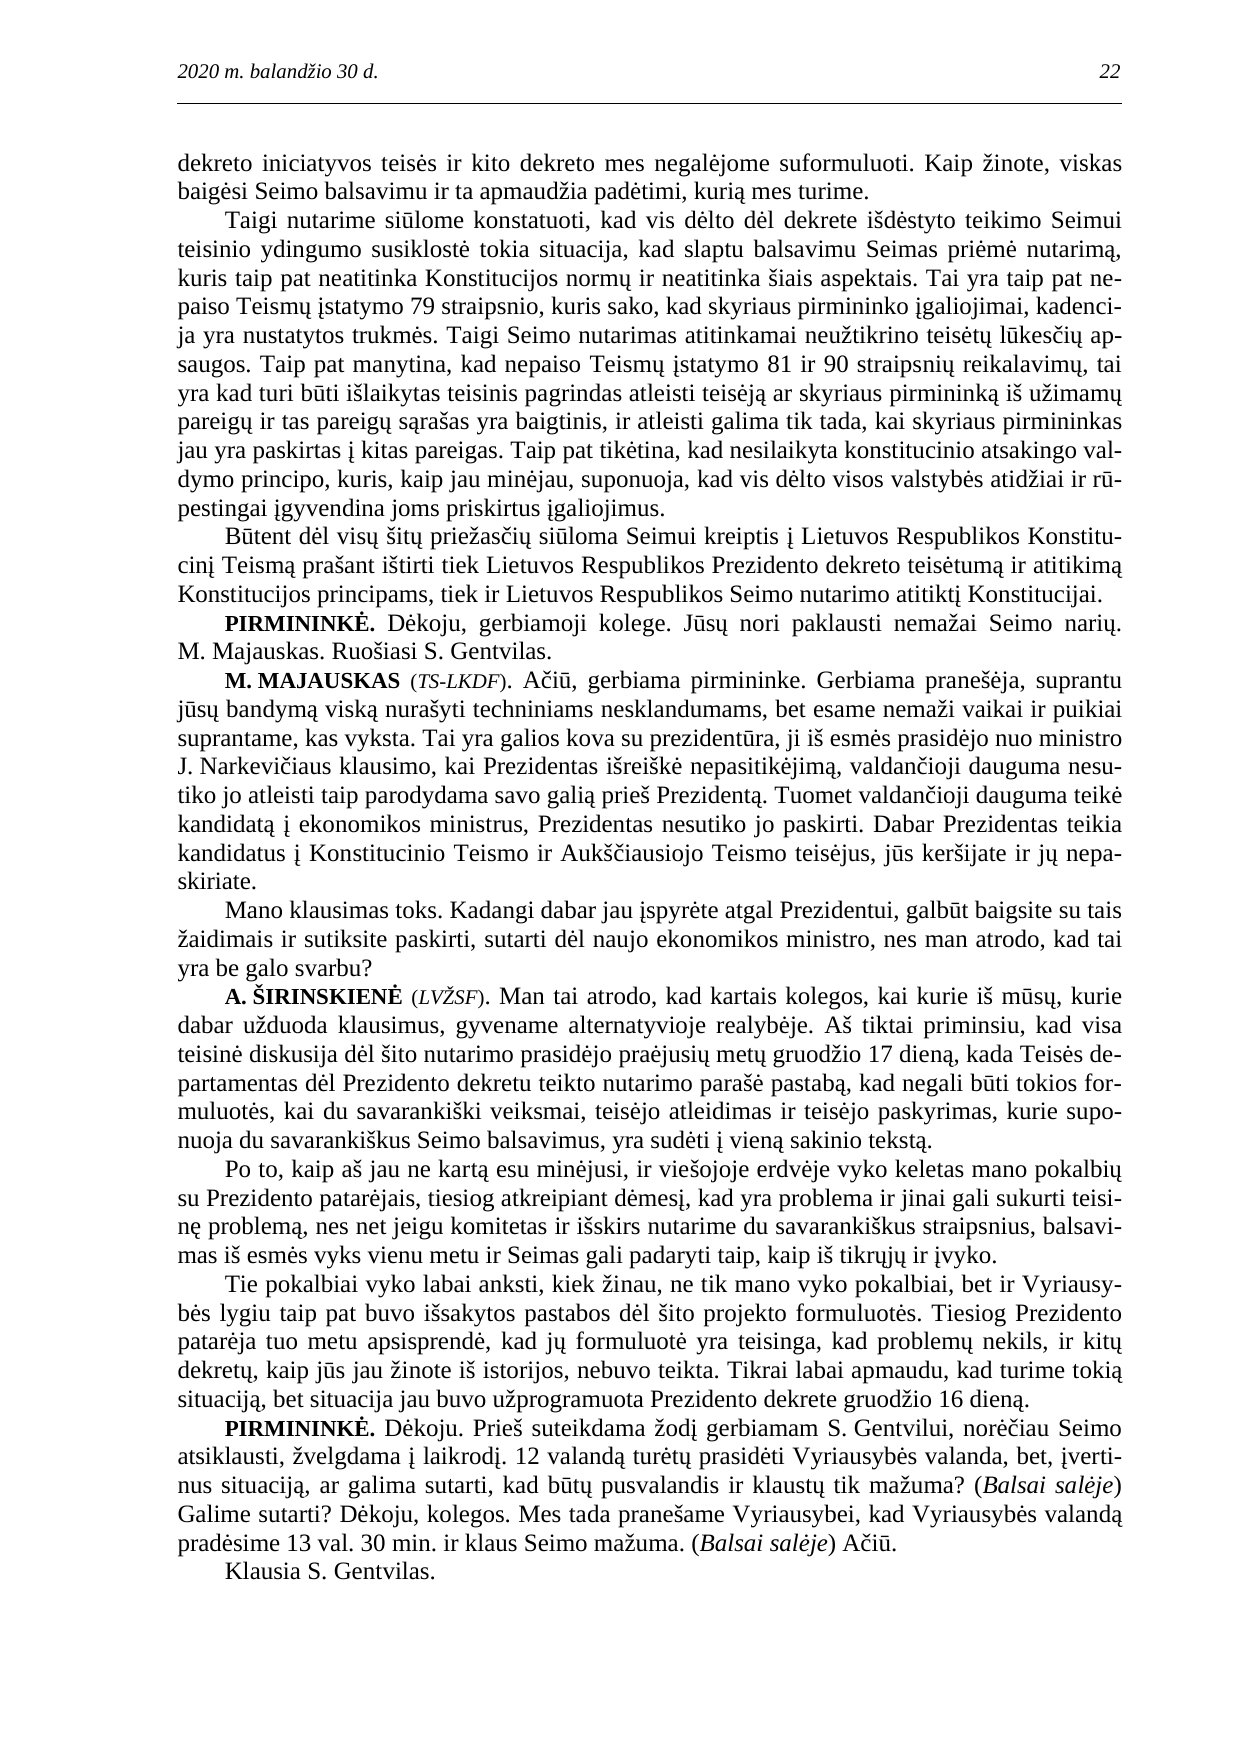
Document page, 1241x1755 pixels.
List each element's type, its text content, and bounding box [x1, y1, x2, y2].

text Po to, kaip aš jau ne kar­tą esu mi­nė­ju­si, ir vie­šo­jo­je erd­vė­je vy­ko ke­le­tas ma­no po­kal­bių su Pre­zi­den­to pa­ta­rė­jais, tie­siog at­krei­piant dė­me­sį, kad yra pro­ble­ma ir ji­nai ga­li su­kur­ti tei­si­nę pro­ble­mą, nes net jei­gu ko­mi­te­tas ir iš­skirs nu­ta­ri­me du sa­va­ran­kiš­kus straips­nius, bal­sa­vi­mas iš es­mės vyks vie­nu me­tu ir Sei­mas ga­li pa­da­ry­ti taip, kaip iš tik­rų­jų ir įvy­ko. [177, 1154, 1122, 1269]
text M. MAJAUSKAS (TS-LKDF). Ačiū, ger­bia­ma pir­mi­nin­ke. Ger­bia­ma pra­ne­šė­ja, su­pran­tu jū­sų ban­dy­mą vis­ką nu­ra­šy­ti tech­ni­niams ne­sklan­du­mams, bet esa­me ne­ma­ži vai­kai ir pui­kiai su­pran­ta­me, kas vyks­ta. Tai yra ga­lios ko­va su pre­zi­den­tū­ra, ji iš es­mės pra­si­dė­jo nuo mi­nist­ro J. Nar­ke­vi­čiaus klau­si­mo, kai Pre­zi­den­tas iš­reiš­kė ne­pa­si­ti­kė­ji­mą, val­dan­čio­ji dau­gu­ma ne­su­ti­ko jo at­leis­ti taip pa­ro­dy­da­ma sa­vo ga­lią prieš Pre­zi­den­tą. Tuo­met val­dan­čio­ji dau­gu­ma tei­kė kan­di­da­tą į eko­no­mi­kos mi­nist­rus, Pre­zi­den­tas ne­su­ti­ko jo pa­skir­ti. Da­bar Pre­zi­den­tas tei­kia kan­di­da­tus į Kon­sti­tu­ci­nio Teis­mo ir Aukš­čiau­sio­jo Teis­mo tei­sė­jus, jūs ker­ši­ja­te ir jų ne­pa­ski­ria­te. [177, 665, 1122, 895]
text dek­re­to ini­cia­ty­vos tei­sės ir ki­to dek­re­to mes ne­ga­lė­jo­me su­for­mu­luo­ti. Kaip ži­no­te, vis­kas bai­gė­si Sei­mo bal­sa­vi­mu ir ta ap­mau­džia pa­dė­ti­mi, ku­rią mes tu­ri­me. [177, 148, 1122, 205]
text PIRMININKĖ. Dė­ko­ju, ger­bia­mo­ji ko­le­ge. Jū­sų no­ri pa­klaus­ti ne­ma­žai Sei­mo na­rių. M. Ma­jaus­kas. Ruo­šia­si S. Gent­vi­las. [177, 608, 1122, 665]
text Klau­sia S. Gent­vi­las. [177, 1556, 1122, 1585]
text Ma­no klau­si­mas toks. Ka­dan­gi da­bar jau įspy­rė­te at­gal Pre­zi­den­tui, gal­būt baig­si­te su tais žai­di­mais ir su­tik­si­te pa­skir­ti, su­tar­ti dėl nau­jo eko­no­mi­kos mi­nist­ro, nes man at­ro­do, kad tai yra be ga­lo svar­bu? [177, 895, 1122, 981]
text Tai­gi nu­ta­ri­me siū­lo­me kon­sta­tuo­ti, kad vis dėl­to dėl dek­re­te iš­dės­ty­to tei­ki­mo Sei­mui tei­si­nio ydin­gu­mo su­si­klos­tė to­kia si­tu­a­ci­ja, kad slap­tu bal­sa­vi­mu Sei­mas pri­ėmė nu­ta­ri­mą, ku­ris taip pat ne­ati­tin­ka Kon­sti­tu­ci­jos nor­mų ir ne­ati­tin­ka šiais as­pek­tais. Tai yra taip pat ne­pai­so Teis­mų įsta­ty­mo 79 straips­nio, ku­ris sa­ko, kad sky­riaus pir­mi­nin­ko įga­lio­ji­mai, ka­den­ci­ja yra nu­sta­ty­tos truk­mės. Tai­gi Sei­mo nu­ta­ri­mas ati­tin­ka­mai ne­už­tik­ri­no tei­sė­tų lū­kes­čių ap­sau­gos. Taip pat ma­ny­ti­na, kad ne­pai­so Teis­mų įsta­ty­mo 81 ir 90 straips­nių rei­ka­la­vi­mų, tai yra kad tu­ri bū­ti iš­lai­ky­tas tei­si­nis pa­grin­das at­leis­ti tei­sė­ją ar sky­riaus pir­mi­nin­ką iš už­ima­mų pa­rei­gų ir tas pa­rei­gų są­ra­šas yra baig­ti­nis, ir at­leis­ti ga­li­ma tik ta­da, kai sky­riaus pir­mi­nin­kas jau yra pa­skir­tas į ki­tas pa­rei­gas. Taip pat ti­kė­ti­na, kad ne­si­lai­ky­ta kon­sti­tu­ci­nio at­sa­kin­go val­dy­mo prin­ci­po, ku­ris, kaip jau mi­nė­jau, su­po­nuo­ja, kad vis dėl­to vi­sos vals­ty­bės ati­džiai ir rū­pes­tin­gai įgy­ven­di­na joms pri­skir­tus įga­lio­ji­mus. [177, 205, 1122, 521]
text Tie po­kal­biai vy­ko la­bai anks­ti, kiek ži­nau, ne tik ma­no vy­ko po­kal­biai, bet ir Vy­riau­sy­bės ly­giu taip pat bu­vo iš­sa­ky­tos pa­sta­bos dėl ši­to pro­jek­to for­mu­luo­tės. Tie­siog Pre­zi­den­to pa­ta­rė­ja tuo me­tu ap­si­spren­dė, kad jų for­mu­luo­tė yra tei­sin­ga, kad pro­ble­mų ne­kils, ir ki­tų dek­re­tų, kaip jūs jau ži­no­te iš is­to­ri­jos, ne­bu­vo teik­ta. Tik­rai la­bai ap­mau­du, kad tu­ri­me to­kią si­tu­a­ci­ją, bet si­tu­a­ci­ja jau bu­vo už­prog­ra­muo­ta Pre­zi­den­to dek­re­te gruo­džio 16 die­ną. [177, 1269, 1122, 1413]
text Bū­tent dėl vi­sų ši­tų prie­žas­čių siū­lo­ma Sei­mui kreip­tis į Lie­tu­vos Res­pub­li­kos Kon­sti­tu­ci­nį Teis­mą pra­šant iš­tir­ti tiek Lie­tu­vos Res­pub­li­kos Pre­zi­den­to dek­re­to tei­sė­tu­mą ir ati­ti­ki­mą Kon­sti­tu­ci­jos prin­ci­pams, tiek ir Lie­tu­vos Res­pub­li­kos Sei­mo nu­ta­ri­mo ati­tik­tį Kon­sti­tu­ci­jai. [177, 521, 1122, 608]
text PIRMININKĖ. Dė­ko­ju. Prieš su­teik­da­ma žo­dį ger­bia­mam S. Gent­vi­lui, no­rė­čiau Sei­mo at­si­klaus­ti, žvelg­da­ma į laik­ro­dį. 12 va­lan­dą tu­rė­tų pra­si­dė­ti Vy­riau­sy­bės va­lan­da, bet, įver­ti­nus si­tu­a­ci­ją, ar ga­li­ma su­tar­ti, kad bū­tų pus­va­lan­dis ir klaus­tų tik ma­žu­ma? (Bal­sai sa­lė­je) Ga­li­me su­tar­ti? Dė­ko­ju, ko­le­gos. Mes ta­da pra­ne­ša­me Vy­riau­sy­bei, kad Vy­riau­sy­bės va­lan­dą pra­dė­si­me 13 val. 30 min. ir klaus Sei­mo ma­žu­ma. (Bal­sai sa­lė­je) Ačiū. [177, 1413, 1122, 1556]
text A. ŠIRINSKIENĖ (LVŽSF). Man tai at­ro­do, kad kar­tais ko­le­gos, kai ku­rie iš mū­sų, ku­rie da­bar už­duo­da klau­si­mus, gy­ve­na­me al­ter­na­ty­vio­je re­a­ly­bė­je. Aš tik­tai pri­min­siu, kad vi­sa tei­si­nė dis­ku­si­ja dėl ši­to nu­ta­ri­mo pra­si­dė­jo pra­ėju­sių me­tų gruo­džio 17 die­ną, ka­da Tei­sės de­par­ta­men­tas dėl Pre­zi­den­to dek­re­tu teik­to nu­ta­ri­mo pa­ra­šė pa­sta­bą, kad ne­ga­li bū­ti to­kios for­mu­luo­tės, kai du sa­va­ran­kiš­ki veiks­mai, tei­sė­jo at­lei­di­mas ir tei­sė­jo pa­sky­ri­mas, ku­rie su­po­nuo­ja du sa­va­ran­kiš­kus Sei­mo bal­sa­vi­mus, yra su­dė­ti į vie­ną sa­ki­nio teks­tą. [177, 981, 1122, 1154]
